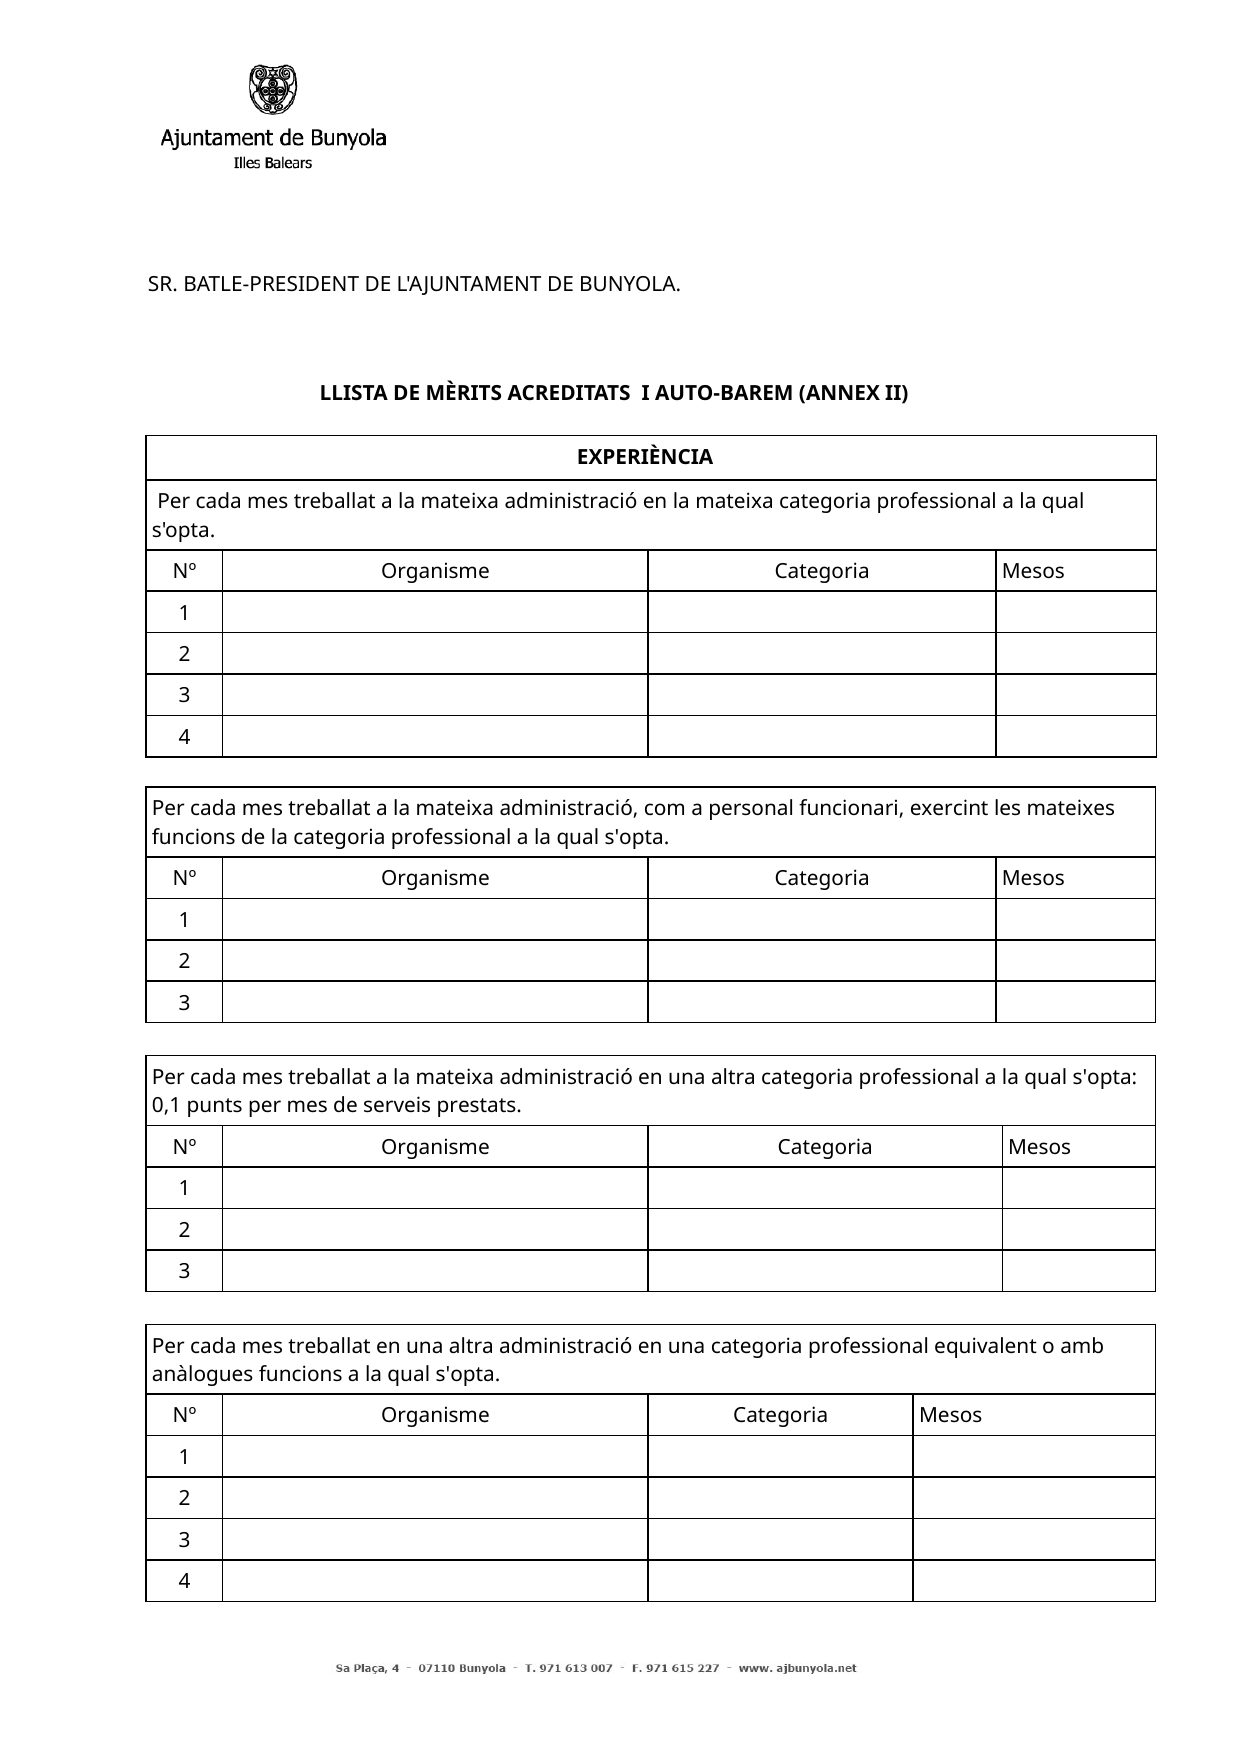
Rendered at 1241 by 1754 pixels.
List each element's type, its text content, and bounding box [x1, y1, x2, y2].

table_cell [223, 941, 647, 980]
table_cell [997, 899, 1155, 939]
table_cell [1003, 1209, 1155, 1249]
table_cell 1 [147, 1436, 222, 1476]
table_cell Nº [147, 858, 222, 897]
table_cell [223, 1209, 647, 1249]
table_cell 3 [147, 982, 222, 1022]
text SR. BATLE-PRESIDENT DE L'AJUNTAMENT DE BUNYOLA. [148, 269, 1080, 297]
table_cell [649, 1561, 912, 1601]
table_cell 3 [147, 675, 222, 715]
table_cell [223, 1251, 647, 1291]
table_cell [223, 1561, 647, 1601]
picture [148, 1651, 1033, 1695]
table_cell [997, 633, 1156, 673]
table_cell [649, 675, 995, 715]
table_cell Nº [147, 1395, 222, 1435]
table_cell Nº [147, 1126, 222, 1166]
table_cell Categoria [649, 858, 995, 897]
table_cell [223, 1436, 647, 1476]
table_cell Mesos [997, 858, 1155, 897]
table_cell Organisme [223, 1395, 647, 1435]
text LLISTA DE MÈRITS ACREDITATS I AUTO-BAREM (ANNEX II) [148, 378, 1080, 406]
table_cell 3 [147, 1251, 222, 1291]
picture [147, 59, 396, 173]
table_cell [649, 633, 995, 673]
table_header Per cada mes treballat en una altra administració en una categoria professional equivalent o amb anàlogues funcions a la qual s'opta. [147, 1325, 1155, 1393]
table_cell Categoria [649, 1126, 1002, 1166]
table_cell Organisme [223, 858, 647, 897]
table_cell 4 [147, 716, 222, 756]
table_cell [223, 592, 647, 632]
table_header Per cada mes treballat a la mateixa administració, com a personal funcionari, exercint les mateixes funcions de la categoria professional a la qual s'opta. [147, 788, 1155, 856]
table_cell [914, 1478, 1155, 1518]
table_cell [649, 1519, 912, 1559]
table_cell [223, 675, 647, 715]
table_cell [914, 1519, 1155, 1559]
table_cell [997, 675, 1156, 715]
table_cell 4 [147, 1561, 222, 1601]
table_cell [649, 1478, 912, 1518]
table_cell 2 [147, 1209, 222, 1249]
table_cell [223, 899, 647, 939]
table_cell [997, 941, 1155, 980]
table_cell 1 [147, 1168, 222, 1208]
table_cell [223, 633, 647, 673]
table_cell 1 [147, 899, 222, 939]
table_cell [1003, 1168, 1155, 1208]
table_cell [997, 982, 1155, 1022]
table_cell [914, 1436, 1155, 1476]
table_cell 2 [147, 633, 222, 673]
table_header EXPERIÈNCIA [147, 436, 1156, 479]
table_cell Mesos [914, 1395, 1155, 1435]
table_cell 3 [147, 1519, 222, 1559]
table_cell [649, 1251, 1002, 1291]
table_cell [649, 982, 995, 1022]
table_cell Categoria [649, 551, 995, 590]
table_cell Categoria [649, 1395, 912, 1435]
table_cell [997, 592, 1156, 632]
table_cell [997, 716, 1156, 756]
table_cell [649, 941, 995, 980]
table_cell [223, 982, 647, 1022]
table_cell Mesos [997, 551, 1156, 590]
table_cell [649, 1436, 912, 1476]
table_cell [649, 1168, 1002, 1208]
table_cell [223, 1478, 647, 1518]
table_cell Organisme [223, 551, 647, 590]
table_cell Per cada mes treballat a la mateixa administració en la mateixa categoria professional a la qual s'opta. [147, 481, 1156, 549]
table_cell [649, 899, 995, 939]
table_cell [223, 1168, 647, 1208]
table_cell [1003, 1251, 1155, 1291]
table_header Per cada mes treballat a la mateixa administració en una altra categoria professional a la qual s'opta: 0,1 punts per mes de serveis prestats. [147, 1056, 1155, 1125]
table_cell 2 [147, 941, 222, 980]
table_cell [649, 592, 995, 632]
table_cell [649, 1209, 1002, 1249]
table_cell [223, 716, 647, 756]
table_cell [914, 1561, 1155, 1601]
table_cell Mesos [1003, 1126, 1155, 1166]
table_cell [223, 1519, 647, 1559]
table_cell 1 [147, 592, 222, 632]
table_cell Nº [147, 551, 222, 590]
table_cell [649, 716, 995, 756]
table_cell Organisme [223, 1126, 647, 1166]
table_cell 2 [147, 1478, 222, 1518]
